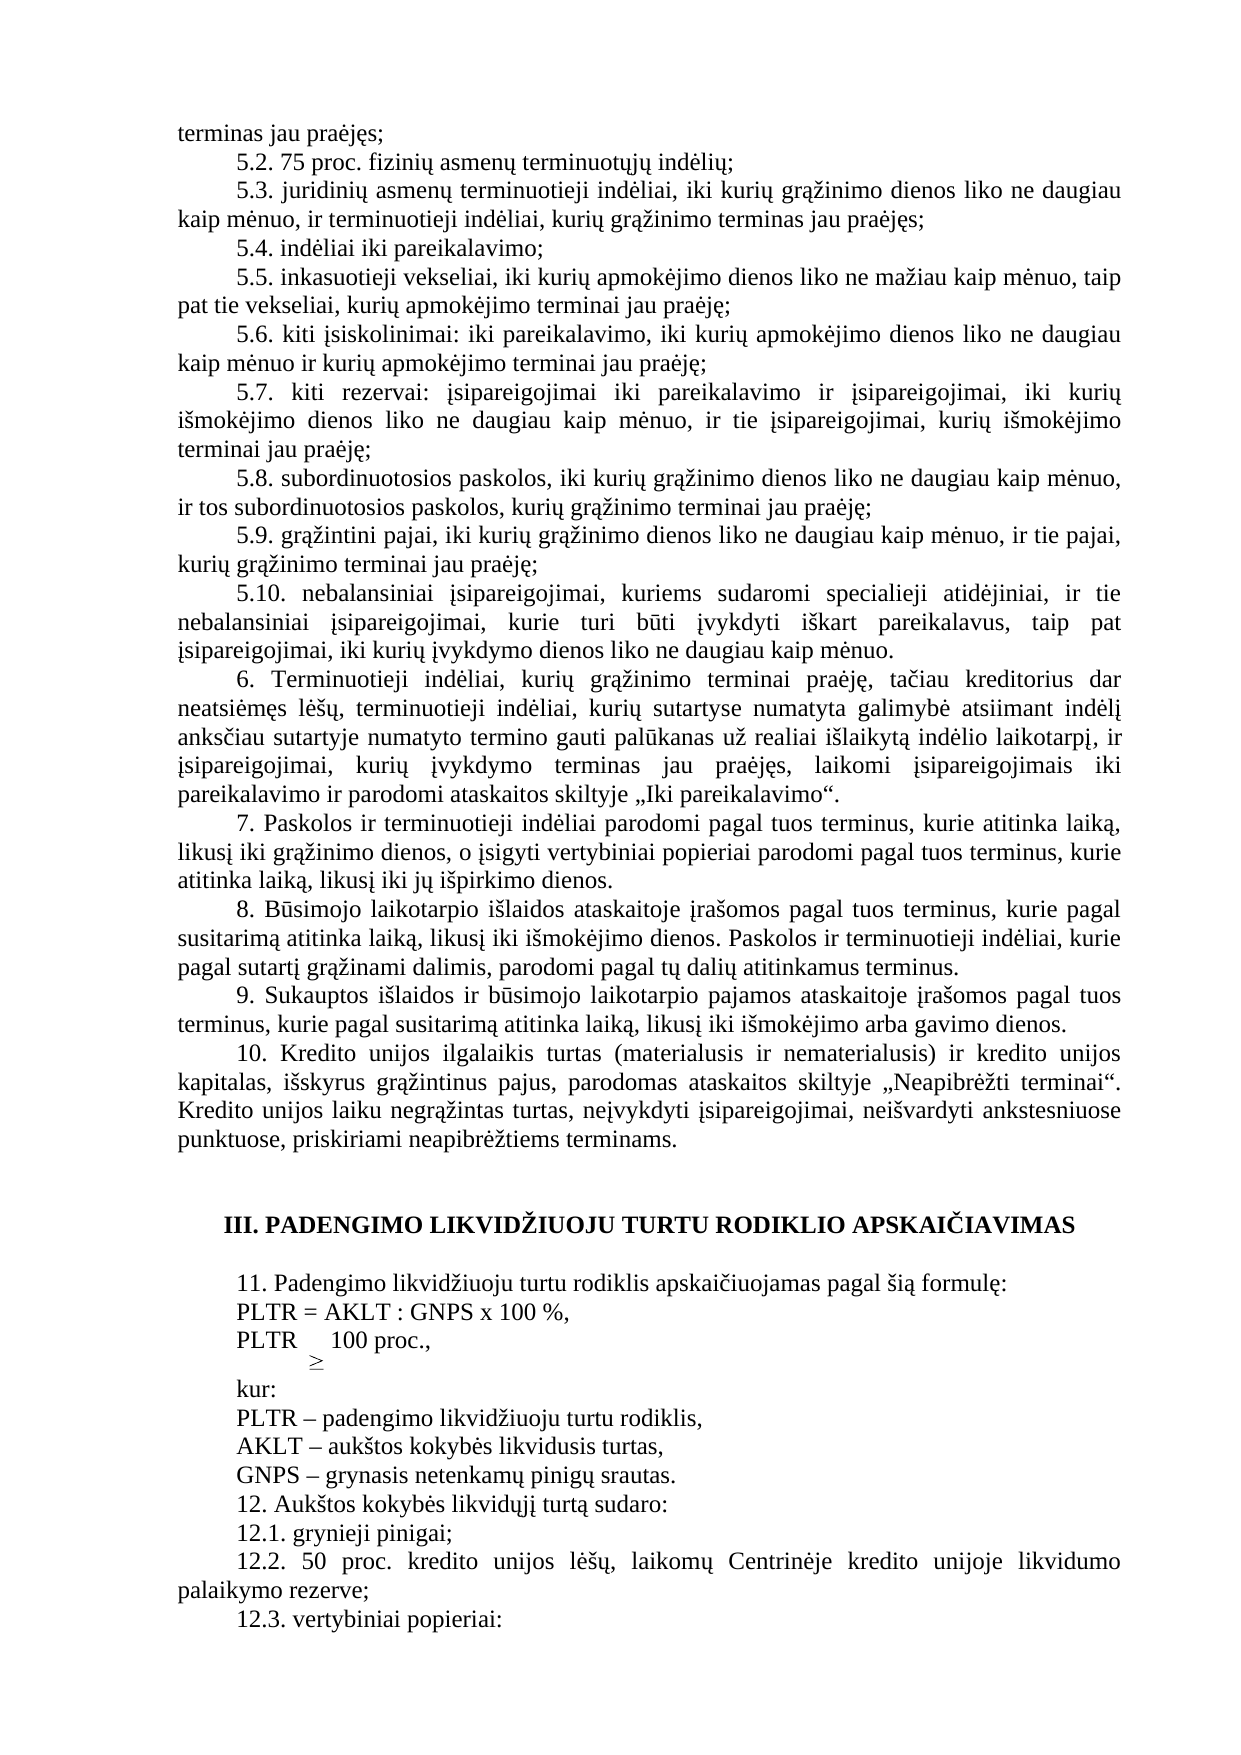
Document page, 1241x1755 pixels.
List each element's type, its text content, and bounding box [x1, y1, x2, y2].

text 10. Kredito unijos ilgalaikis turtas (materialusis ir nematerialusis) ir kredito unijos kapitalas, išskyrus grąžintinus pajus, parodomas ataskaitos skiltyje „Neapibrėžti terminai“. Kredito unijos laiku negrąžintas turtas, neįvykdyti įsipareigojimai, neišvardyti ankstesniuose punktuose, priskiriami neapibrėžtiems terminams. [177, 1038, 1122, 1153]
text 5.7. kiti rezervai: įsipareigojimai iki pareikalavimo ir įsipareigojimai, iki kurių išmokėjimo dienos liko ne daugiau kaip mėnuo, ir tie įsipareigojimai, kurių išmokėjimo terminai jau praėję; [177, 377, 1122, 463]
text 5.9. grąžintini pajai, iki kurių grąžinimo dienos liko ne daugiau kaip mėnuo, ir tie pajai, kurių grąžinimo terminai jau praėję; [177, 521, 1122, 578]
text 5.8. subordinuotosios paskolos, iki kurių grąžinimo dienos liko ne daugiau kaip mėnuo, ir tos subordinuotosios paskolos, kurių grąžinimo terminai jau praėję; [177, 463, 1122, 521]
text 12.1. grynieji pinigai; [177, 1518, 1122, 1546]
text 8. Būsimojo laikotarpio išlaidos ataskaitoje įrašomos pagal tuos terminus, kurie pagal susitarimą atitinka laiką, likusį iki išmokėjimo dienos. Paskolos ir terminuotieji indėliai, kurie pagal sutartį grąžinami dalimis, parodomi pagal tų dalių atitinkamus terminus. [177, 894, 1122, 981]
text kur: [177, 1374, 1122, 1403]
text 12.3. vertybiniai popieriai: [177, 1604, 1122, 1633]
text 12.2. 50 proc. kredito unijos lėšų, laikomų Centrinėje kredito unijoje likvidumo palaikymo rezerve; [177, 1546, 1122, 1604]
text PLTR – padengimo likvidžiuoju turtu rodiklis, [177, 1403, 1122, 1431]
text 12. Aukštos kokybės likvidųjį turtą sudaro: [177, 1489, 1122, 1518]
text 5.10. nebalansiniai įsipareigojimai, kuriems sudaromi specialieji atidėjiniai, ir tie nebalansiniai įsipareigojimai, kurie turi būti įvykdyti iškart pareikalavus, taip pat įsipareigojimai, iki kurių įvykdymo dienos liko ne daugiau kaip mėnuo. [177, 578, 1122, 664]
text PLTR >= 100 proc., [177, 1326, 1122, 1374]
text 9. Sukauptos išlaidos ir būsimojo laikotarpio pajamos ataskaitoje įrašomos pagal tuos terminus, kurie pagal susitarimą atitinka laiką, likusį iki išmokėjimo arba gavimo dienos. [177, 981, 1122, 1038]
text 5.3. juridinių asmenų terminuotieji indėliai, iki kurių grąžinimo dienos liko ne daugiau kaip mėnuo, ir terminuotieji indėliai, kurių grąžinimo terminas jau praėjęs; [177, 176, 1122, 233]
text 6. Terminuotieji indėliai, kurių grąžinimo terminai praėję, tačiau kreditorius dar neatsiėmęs lėšų, terminuotieji indėliai, kurių sutartyse numatyta galimybė atsiimant indėlį anksčiau sutartyje numatyto termino gauti palūkanas už realiai išlaikytą indėlio laikotarpį, ir įsipareigojimai, kurių įvykdymo terminas jau praėjęs, laikomi įsipareigojimais iki pareikalavimo ir parodomi ataskaitos skiltyje „Iki pareikalavimo“. [177, 664, 1122, 808]
text PLTR = AKLT : GNPS x 100 %, [177, 1297, 1122, 1326]
text 7. Paskolos ir terminuotieji indėliai parodomi pagal tuos terminus, kurie atitinka laiką, likusį iki grąžinimo dienos, o įsigyti vertybiniai popieriai parodomi pagal tuos terminus, kurie atitinka laiką, likusį iki jų išpirkimo dienos. [177, 808, 1122, 894]
text 5.4. indėliai iki pareikalavimo; [177, 233, 1122, 262]
text GNPS – grynasis netenkamų pinigų srautas. [177, 1460, 1122, 1489]
text AKLT – aukštos kokybės likvidusis turtas, [177, 1431, 1122, 1460]
text 5.2. 75 proc. fizinių asmenų terminuotųjų indėlių; [177, 147, 1122, 176]
text 5.6. kiti įsiskolinimai: iki pareikalavimo, iki kurių apmokėjimo dienos liko ne daugiau kaip mėnuo ir kurių apmokėjimo terminai jau praėję; [177, 319, 1122, 377]
text 11. Padengimo likvidžiuoju turtu rodiklis apskaičiuojamas pagal šią formulę: [177, 1268, 1122, 1297]
text 5.5. inkasuotieji vekseliai, iki kurių apmokėjimo dienos liko ne mažiau kaip mėnuo, taip pat tie vekseliai, kurių apmokėjimo terminai jau praėję; [177, 262, 1122, 319]
text terminas jau praėjęs; [177, 118, 1122, 147]
text III. PADENGIMO LIKVIDŽIUOJU TURTU RODIKLIO APSKAIČIAVIMAS [177, 1211, 1122, 1239]
